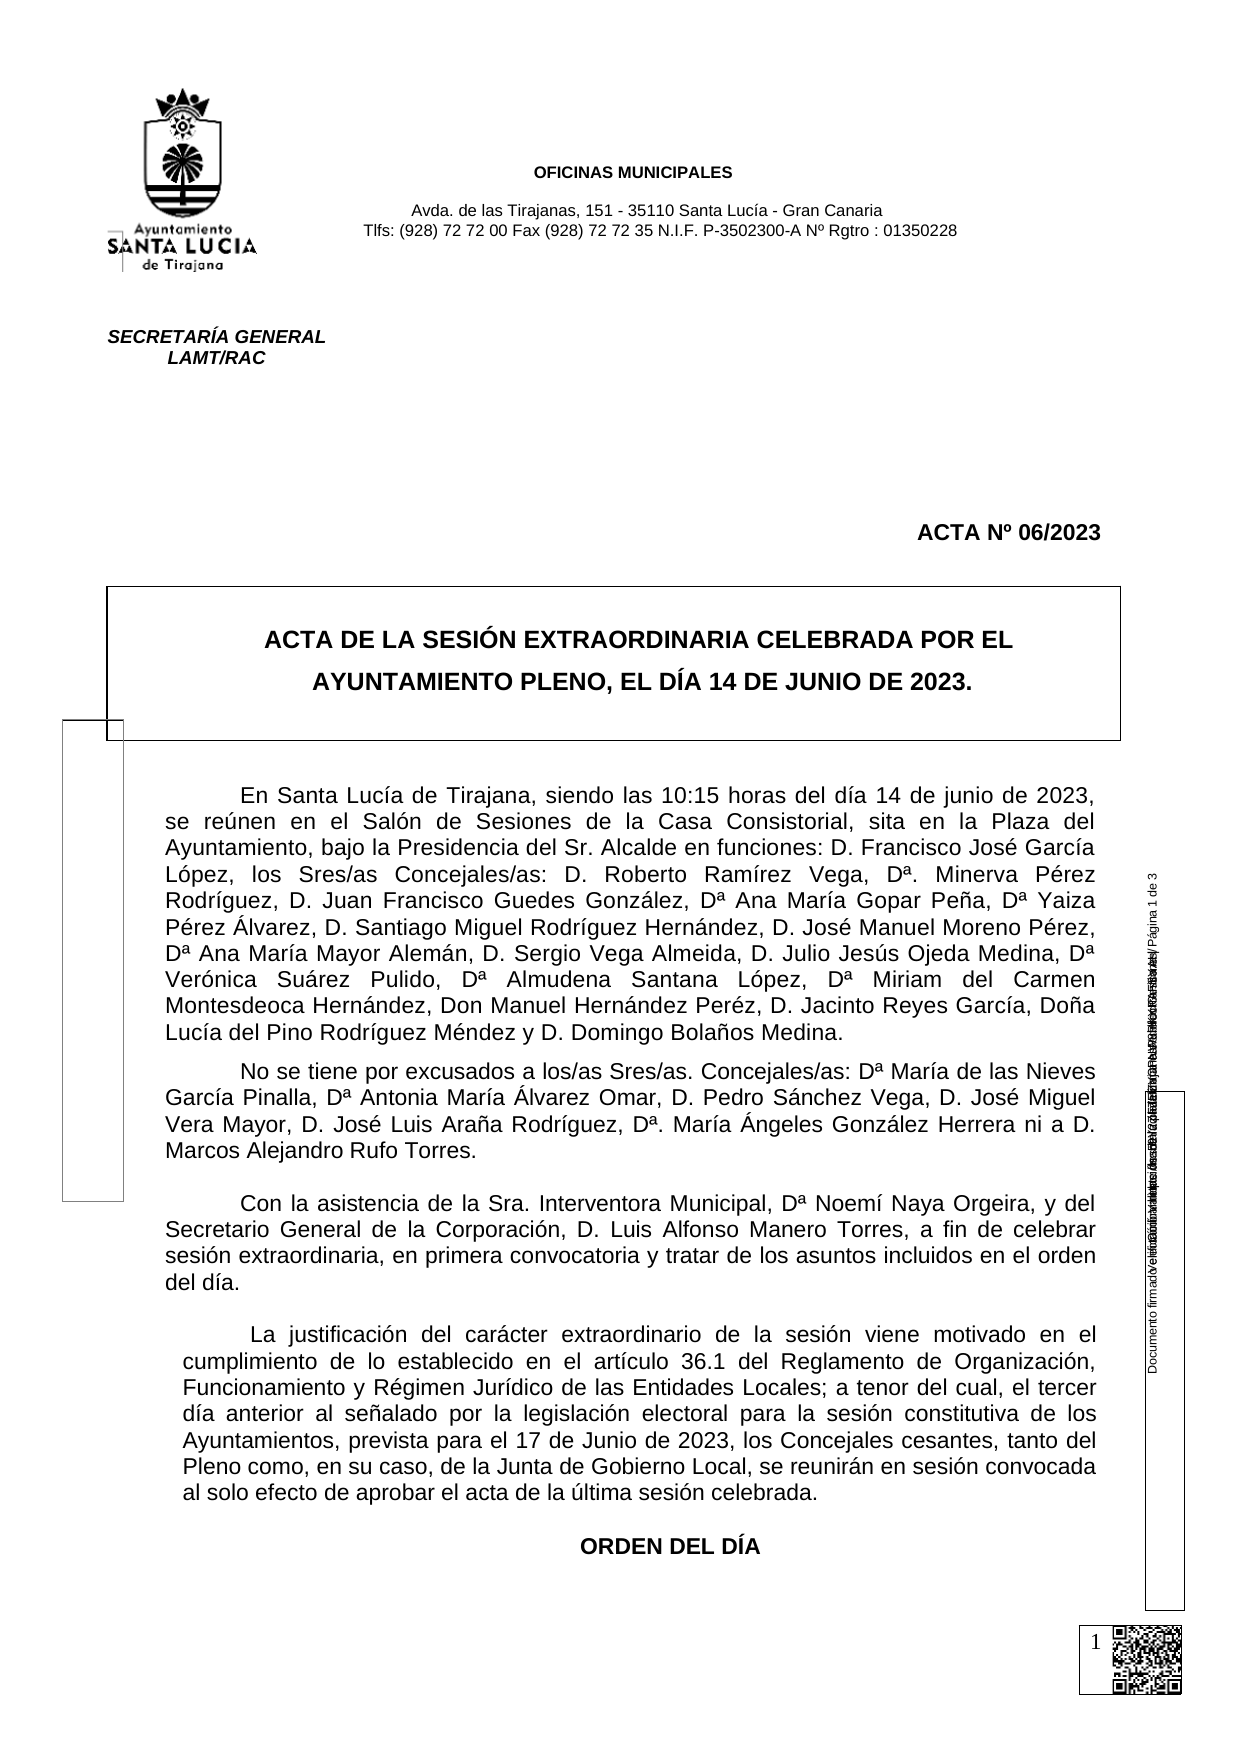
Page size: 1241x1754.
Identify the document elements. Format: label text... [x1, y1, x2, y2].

text ACTA DE LA SESIÓN EXTRAORDINARIA CELEBRADA POR EL AYUNTAMIENTO PLENO, EL DÍA 14 DE JUNIO DE 2023. [108, 587, 1120, 740]
table_header OFICINAS MUNICIPALES Avda. de las Tirajanas, 151 - 35110 Santa Lucía - Gran Canaria Tlfs: (928) 72 72 00 Fax (928) 72 72 35 N.I.F. P-3502300-A Nº Rgtro : 01350228 [257, 88, 1120, 271]
text No se tiene por excusados a los/as Sres/as. Concejales/as: Dª María de las Nieves García Pinalla, Dª Antonia María Álvarez Omar, D. Pedro Sánchez Vega, D. José Miguel Vera Mayor, D. José Luis Araña Rodríguez, Dª. María Ángeles González Herrera ni a D. Marcos Alejandro Rufo Torres. [124, 1058, 1097, 1164]
text SECRETARÍA GENERAL LAMT/RAC [107, 326, 1120, 369]
text Con la asistencia de la Sra. Interventora Municipal, Dª Noemí Naya Orgeira, y del Secretario General de la Corporación, D. Luis Alfonso Manero Torres, a fin de celebrar sesión extraordinaria, en primera convocatoria y tratar de los asuntos incluidos en el orden del día. [107, 1190, 1097, 1296]
picture [1112, 1626, 1181, 1694]
text La justificación del carácter extraordinario de la sesión viene motivado en el cumplimiento de lo establecido en el artículo 36.1 del Reglamento de Organización, Funcionamiento y Régimen Jurídico de las Entidades Locales; a tenor del cual, el tercer día anterior al señalado por la legislación electoral para la sesión constitutiva de los Ayuntamientos, prevista para el 17 de Junio de 2023, los Concejales cesantes, tanto del Pleno como, en su caso, de la Junta de Gobierno Local, se reunirán en sesión convocada al solo efecto de aprobar el acta de la última sesión celebrada. [182, 1322, 1097, 1506]
table_header 1 [1080, 1626, 1112, 1694]
picture [107, 88, 257, 272]
text En Santa Lucía de Tirajana, siendo las 10:15 horas del día 14 de junio de 2023, se reúnen en el Salón de Sesiones de la Casa Consistorial, sita en la Plaza del Ayuntamiento, bajo la Presidencia del Sr. Alcalde en funciones: D. Francisco José García López, los Sres/as Concejales/as: D. Roberto Ramírez Vega, Dª. Minerva Pérez Rodríguez, D. Juan Francisco Guedes González, Dª Ana María Gopar Peña, Dª Yaiza Pérez Álvarez, D. Santiago Miguel Rodríguez Hernández, D. José Manuel Moreno Pérez, Dª Ana María Mayor Alemán, D. Sergio Vega Almeida, D. Julio Jesús Ojeda Medina, Dª Verónica Suárez Pulido, Dª Almudena Santana López, Dª Miriam del Carmen Montesdeoca Hernández, Don Manuel Hernández Peréz, D. Jacinto Reyes García, Doña Lucía del Pino Rodríguez Méndez y D. Domingo Bolaños Medina. [124, 782, 1097, 1046]
text ACTA Nº 06/2023 [107, 520, 1101, 545]
text ORDEN DEL DÍA [580, 1533, 1120, 1560]
